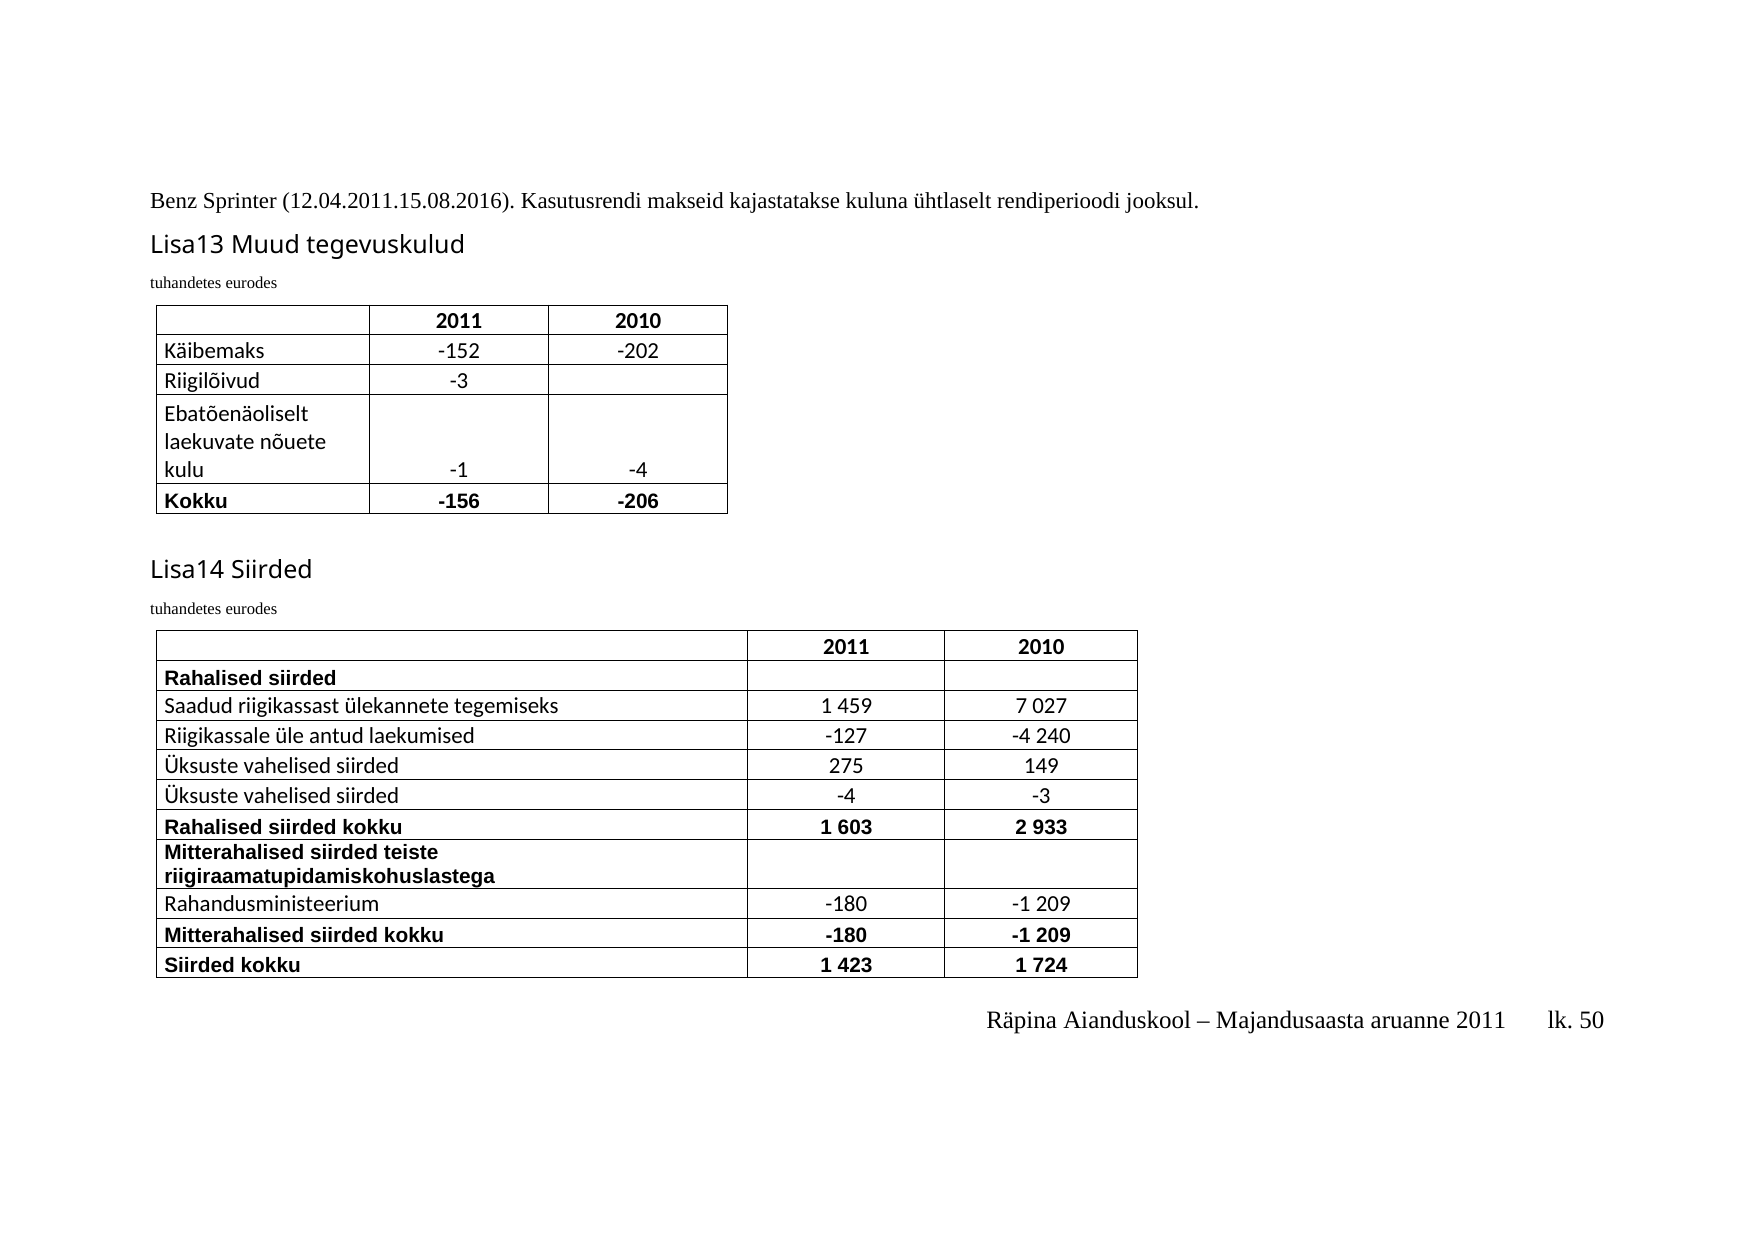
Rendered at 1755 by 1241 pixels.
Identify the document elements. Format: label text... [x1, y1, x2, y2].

table_cell -1 209 [945, 919, 1137, 947]
table_cell -152 [370, 335, 548, 364]
table_cell Rahandusministeerium [157, 889, 747, 917]
table_cell -1 [370, 395, 548, 483]
table_cell -127 [748, 721, 944, 749]
table_cell Rahalised siirded kokku [157, 810, 747, 839]
table_header 2011 [370, 306, 548, 334]
table_cell -4 [549, 395, 727, 483]
table_cell Käibemaks [157, 335, 369, 364]
table_cell -206 [549, 484, 727, 513]
table_cell Üksuste vahelised siirded [157, 780, 747, 809]
table_cell Üksuste vahelised siirded [157, 750, 747, 779]
table_cell 7 027 [945, 691, 1137, 719]
table_cell -3 [945, 780, 1137, 809]
table_header 2010 [549, 306, 727, 334]
table_cell -4 [748, 780, 944, 809]
table_cell 149 [945, 750, 1137, 779]
table_cell -180 [748, 919, 944, 947]
table_cell 1 423 [748, 948, 944, 977]
table_cell Siirded kokku [157, 948, 747, 977]
table_header [157, 306, 369, 334]
text tuhandetes eurodes [150, 273, 1604, 292]
table_cell -202 [549, 335, 727, 364]
table_cell [945, 840, 1137, 888]
table_cell -180 [748, 889, 944, 917]
table_cell Riigikassale üle antud laekumised [157, 721, 747, 749]
table_cell Saadud riigikassast ülekannete tegemiseks [157, 691, 747, 719]
table_cell 1 459 [748, 691, 944, 719]
table_cell 2 933 [945, 810, 1137, 839]
table_cell Mitterahalised siirded kokku [157, 919, 747, 947]
table_cell Mitterahalised siirded teiste riigiraamatupidamiskohuslastega [157, 840, 747, 888]
table_cell 1 724 [945, 948, 1137, 977]
table_header [157, 631, 747, 660]
table_cell [945, 661, 1137, 690]
table_cell Rahalised siirded [157, 661, 747, 690]
table_cell -1 209 [945, 889, 1137, 917]
table_header 2011 [748, 631, 944, 660]
text Lisa14 Siirded [150, 552, 1604, 586]
table_cell -3 [370, 365, 548, 394]
table_cell 275 [748, 750, 944, 779]
table_cell -4 240 [945, 721, 1137, 749]
table_cell Kokku [157, 484, 369, 513]
table_cell 1 603 [748, 810, 944, 839]
table_cell Riigilõivud [157, 365, 369, 394]
text tuhandetes eurodes [150, 598, 1604, 618]
table_cell -156 [370, 484, 548, 513]
text Lisa13 Muud tegevuskulud [150, 226, 1604, 260]
table_cell Ebatõenäoliselt laekuvate nõuete kulu [157, 395, 369, 483]
table_cell [549, 365, 727, 394]
text Benz Sprinter (12.04.2011.15.08.2016). Kasutusrendi makseid kajastatakse kuluna ühtlaselt rendiperioodi jooksul. [150, 187, 1604, 214]
table_header 2010 [945, 631, 1137, 660]
table_cell [748, 661, 944, 690]
table_cell [748, 840, 944, 888]
